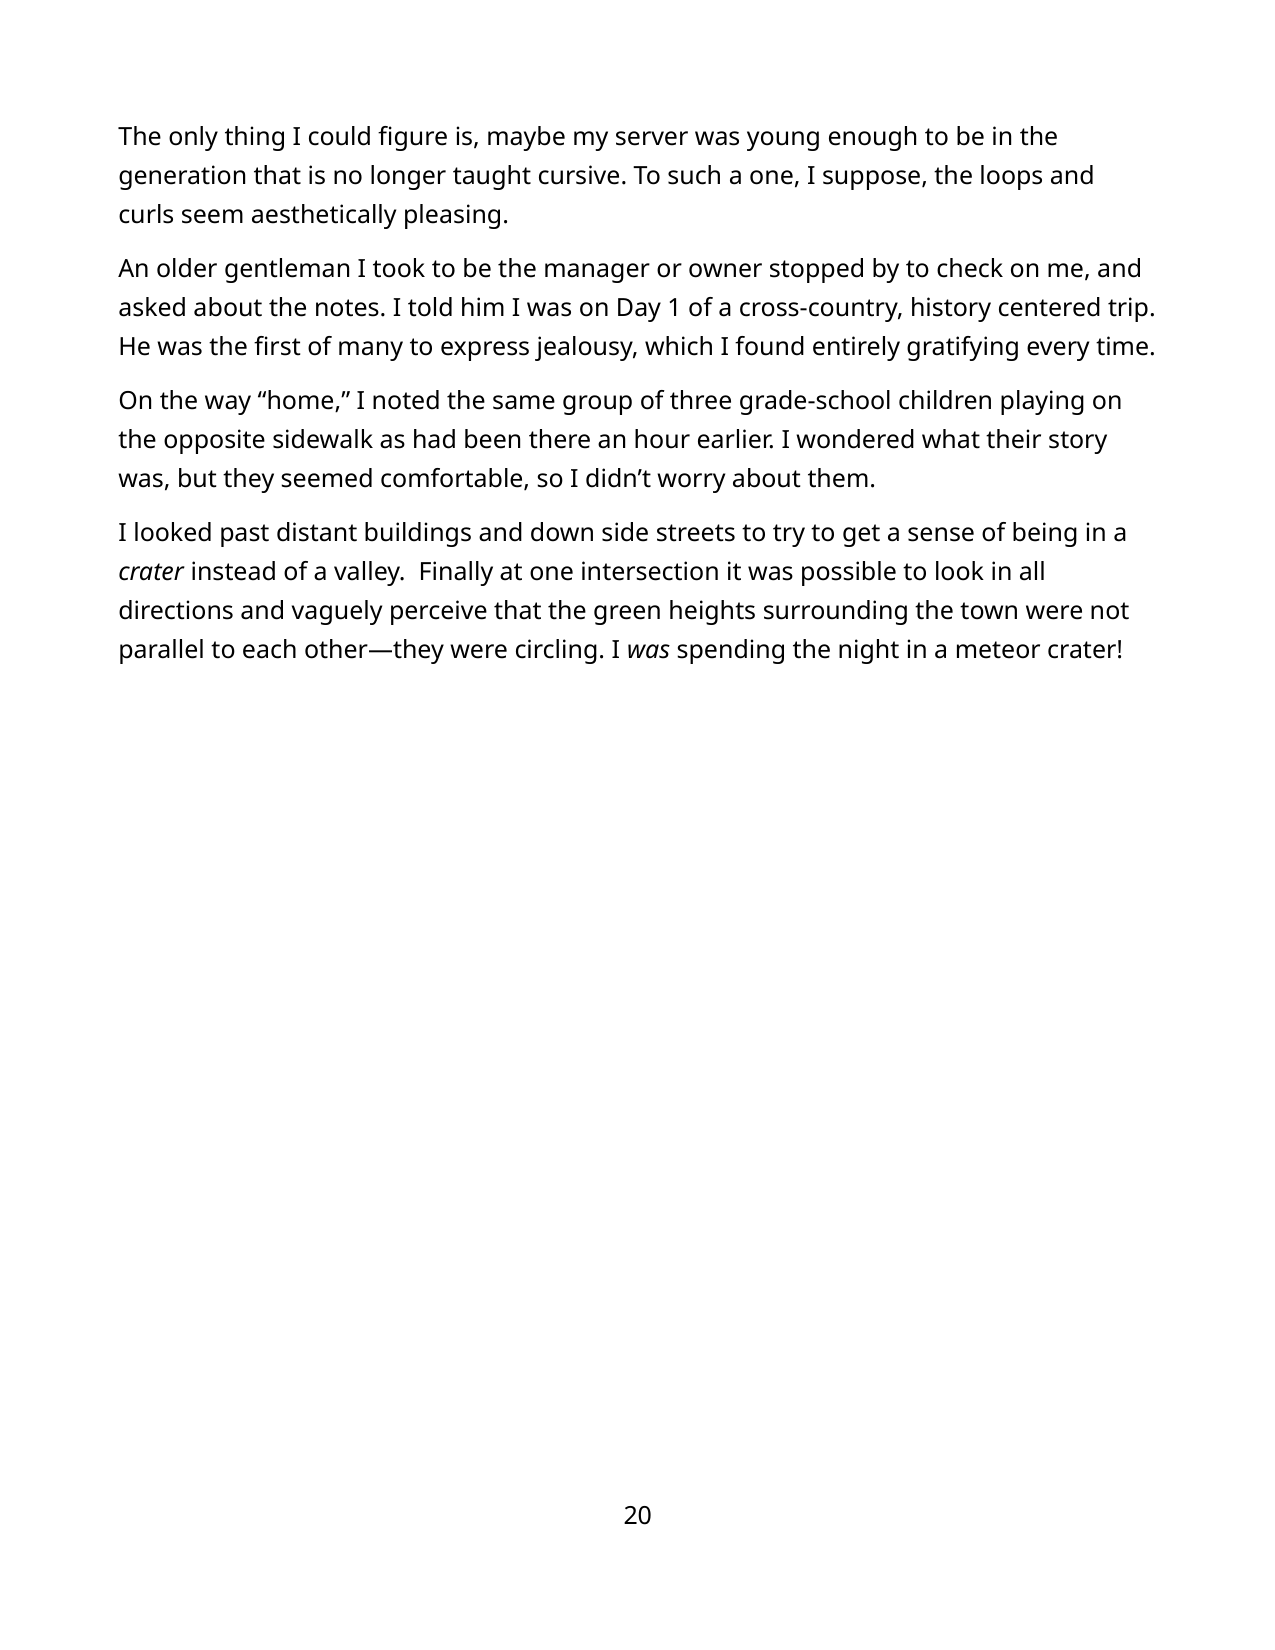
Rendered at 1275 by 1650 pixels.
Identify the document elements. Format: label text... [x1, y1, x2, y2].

text On the way “home,” I noted the same group of three grade-school children playing on the opposite sidewalk as had been there an hour earlier. I wondered what their story was, but they seemed comfortable, so I didn’t worry about them. [118, 382, 1157, 495]
text An older gentleman I took to be the manager or owner stopped by to check on me, and asked about the notes. I told him I was on Day 1 of a cross-country, history centered trip. He was the first of many to express jealousy, which I found entirely gratifying every time. [118, 250, 1157, 363]
text I looked past distant buildings and down side streets to try to get a sense of being in a crater instead of a valley. Finally at one intersection it was possible to look in all directions and vaguely perceive that the green heights surrounding the town were not parallel to each other—they were circling. I was spending the night in a meteor crater! [118, 514, 1157, 666]
text The only thing I could figure is, maybe my server was young enough to be in the generation that is no longer taught cursive. To such a one, I suppose, the loops and curls seem aesthetically pleasing. [118, 118, 1157, 231]
